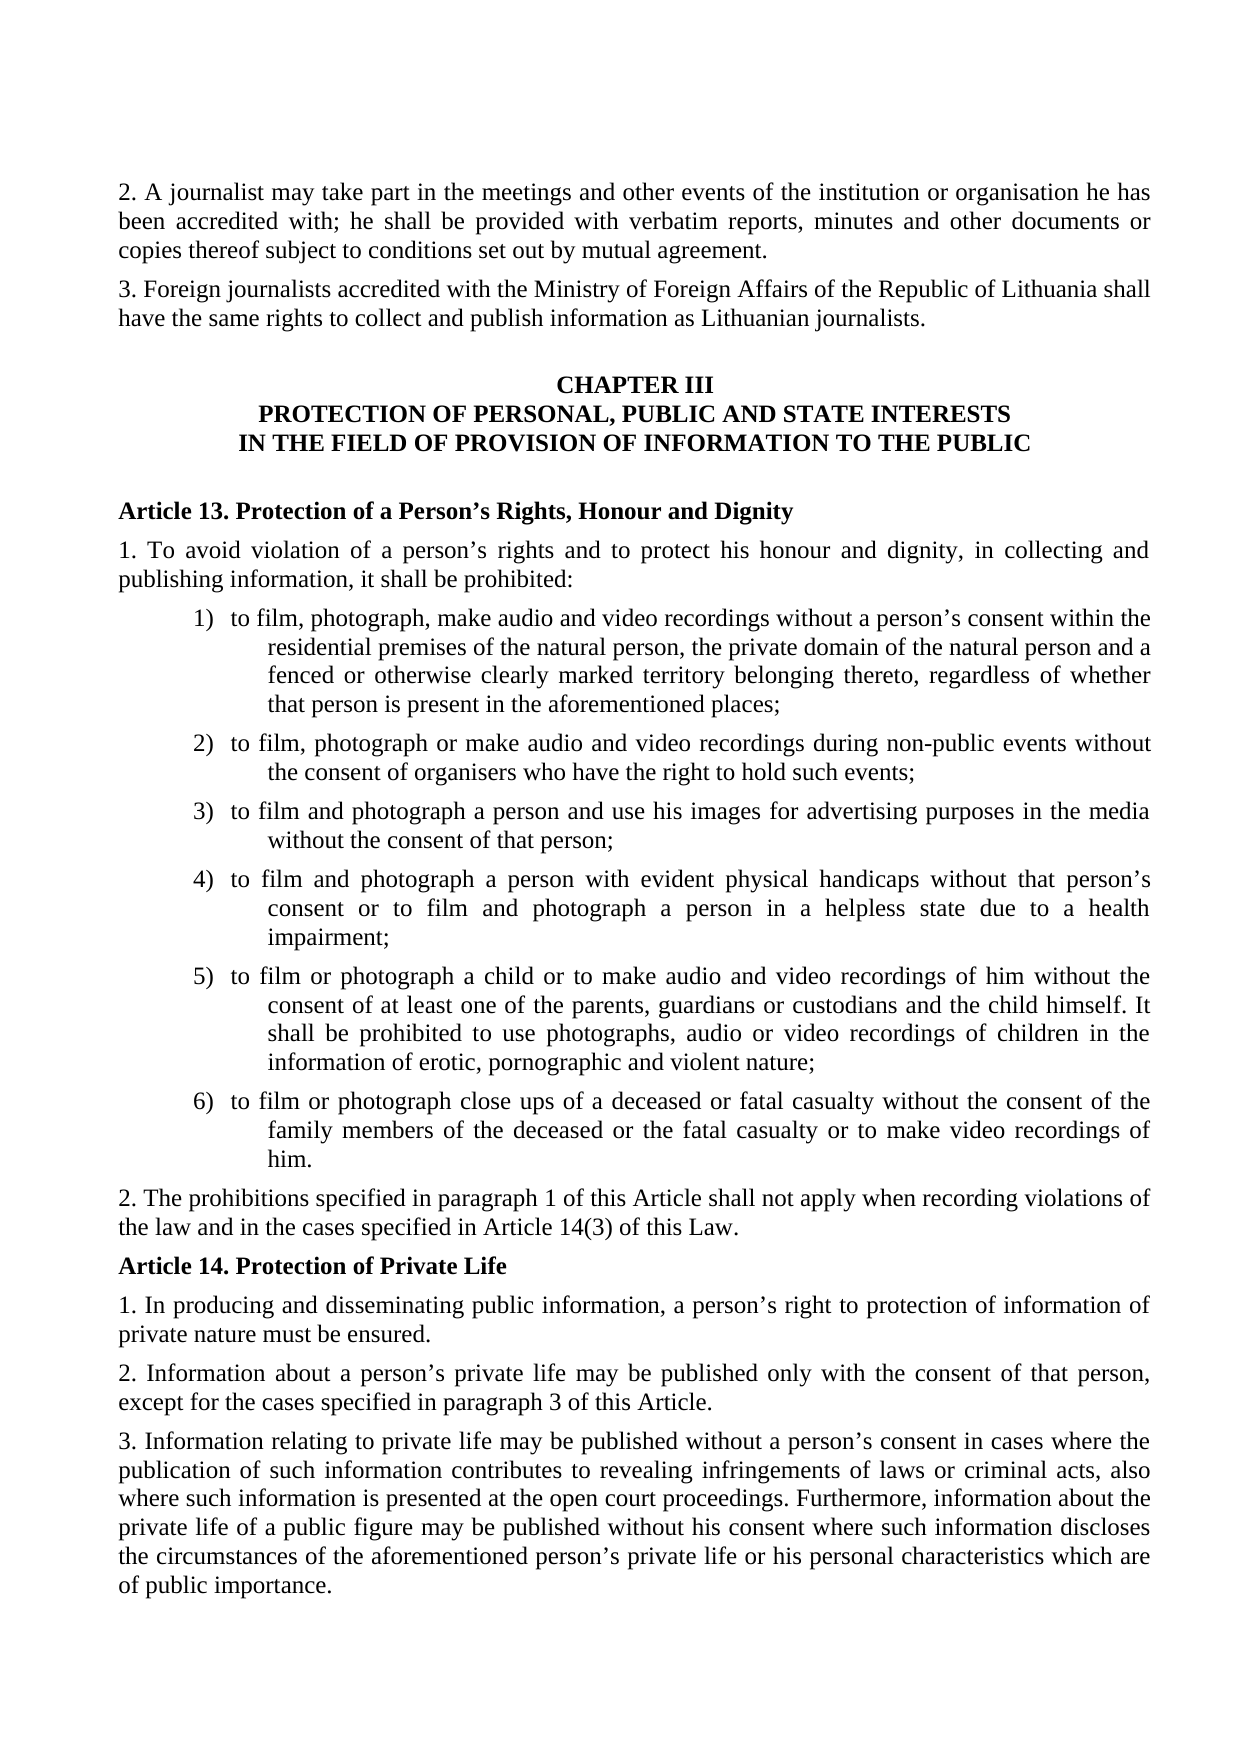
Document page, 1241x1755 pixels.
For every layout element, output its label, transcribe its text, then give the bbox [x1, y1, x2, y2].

text CHAPTER III [118, 371, 1152, 399]
list to film or photograph a child or to make audio and video recordings of him without the consent of at least one of the parents, guardians or custodians and the child himself. It shall be prohibited to use photographs, audio or video recordings of children in the information of erotic, pornographic and violent nature; [193, 961, 1152, 1076]
text 3. Information relating to private life may be published without a person’s consent in cases where the publication of such information contributes to revealing infringements of laws or criminal acts, also where such information is presented at the open court proceedings. Furthermore, information about the private life of a public figure may be published without his consent where such information discloses the circumstances of the aforementioned person’s private life or his personal characteristics which are of public importance. [118, 1426, 1152, 1598]
text Article 13. Protection of a Person’s Rights, Honour and Dignity [118, 496, 1152, 525]
text 1. To avoid violation of a person’s rights and to protect his honour and dignity, in collecting and publishing information, it shall be prohibited: [118, 535, 1152, 593]
text Article 14. Protection of Private Life [118, 1251, 1152, 1280]
text 2. A journalist may take part in the meetings and other events of the institution or organisation he has been accredited with; he shall be provided with verbatim reports, minutes and other documents or copies thereof subject to conditions set out by mutual agreement. [118, 177, 1152, 263]
list to film and photograph a person with evident physical handicaps without that person’s consent or to film and photograph a person in a helpless state due to a health impairment; [193, 864, 1152, 951]
list to film, photograph, make audio and video recordings without a person’s consent within the residential premises of the natural person, the private domain of the natural person and a fenced or otherwise clearly marked territory belonging thereto, regardless of whether that person is present in the aforementioned places; [193, 603, 1152, 718]
text PROTECTION OF PERSONAL, PUBLIC AND STATE INTERESTS [118, 399, 1152, 428]
list to film, photograph or make audio and video recordings during non-public events without the consent of organisers who have the right to hold such events; [193, 728, 1152, 786]
text 1. In producing and disseminating public information, a person’s right to protection of information of private nature must be ensured. [118, 1290, 1152, 1348]
list to film and photograph a person and use his images for advertising purposes in the media without the consent of that person; [193, 796, 1152, 854]
list to film or photograph close ups of a deceased or fatal casualty without the consent of the family members of the deceased or the fatal casualty or to make video recordings of him. [193, 1086, 1152, 1173]
text 3. Foreign journalists accredited with the Ministry of Foreign Affairs of the Republic of Lithuania shall have the same rights to collect and publish information as Lithuanian journalists. [118, 274, 1152, 331]
text 2. Information about a person’s private life may be published only with the consent of that person, except for the cases specified in paragraph 3 of this Article. [118, 1358, 1152, 1416]
text 2. The prohibitions specified in paragraph 1 of this Article shall not apply when recording violations of the law and in the cases specified in Article 14(3) of this Law. [118, 1183, 1152, 1241]
text IN THE FIELD OF PROVISION OF INFORMATION TO THE PUBLIC [118, 428, 1152, 457]
